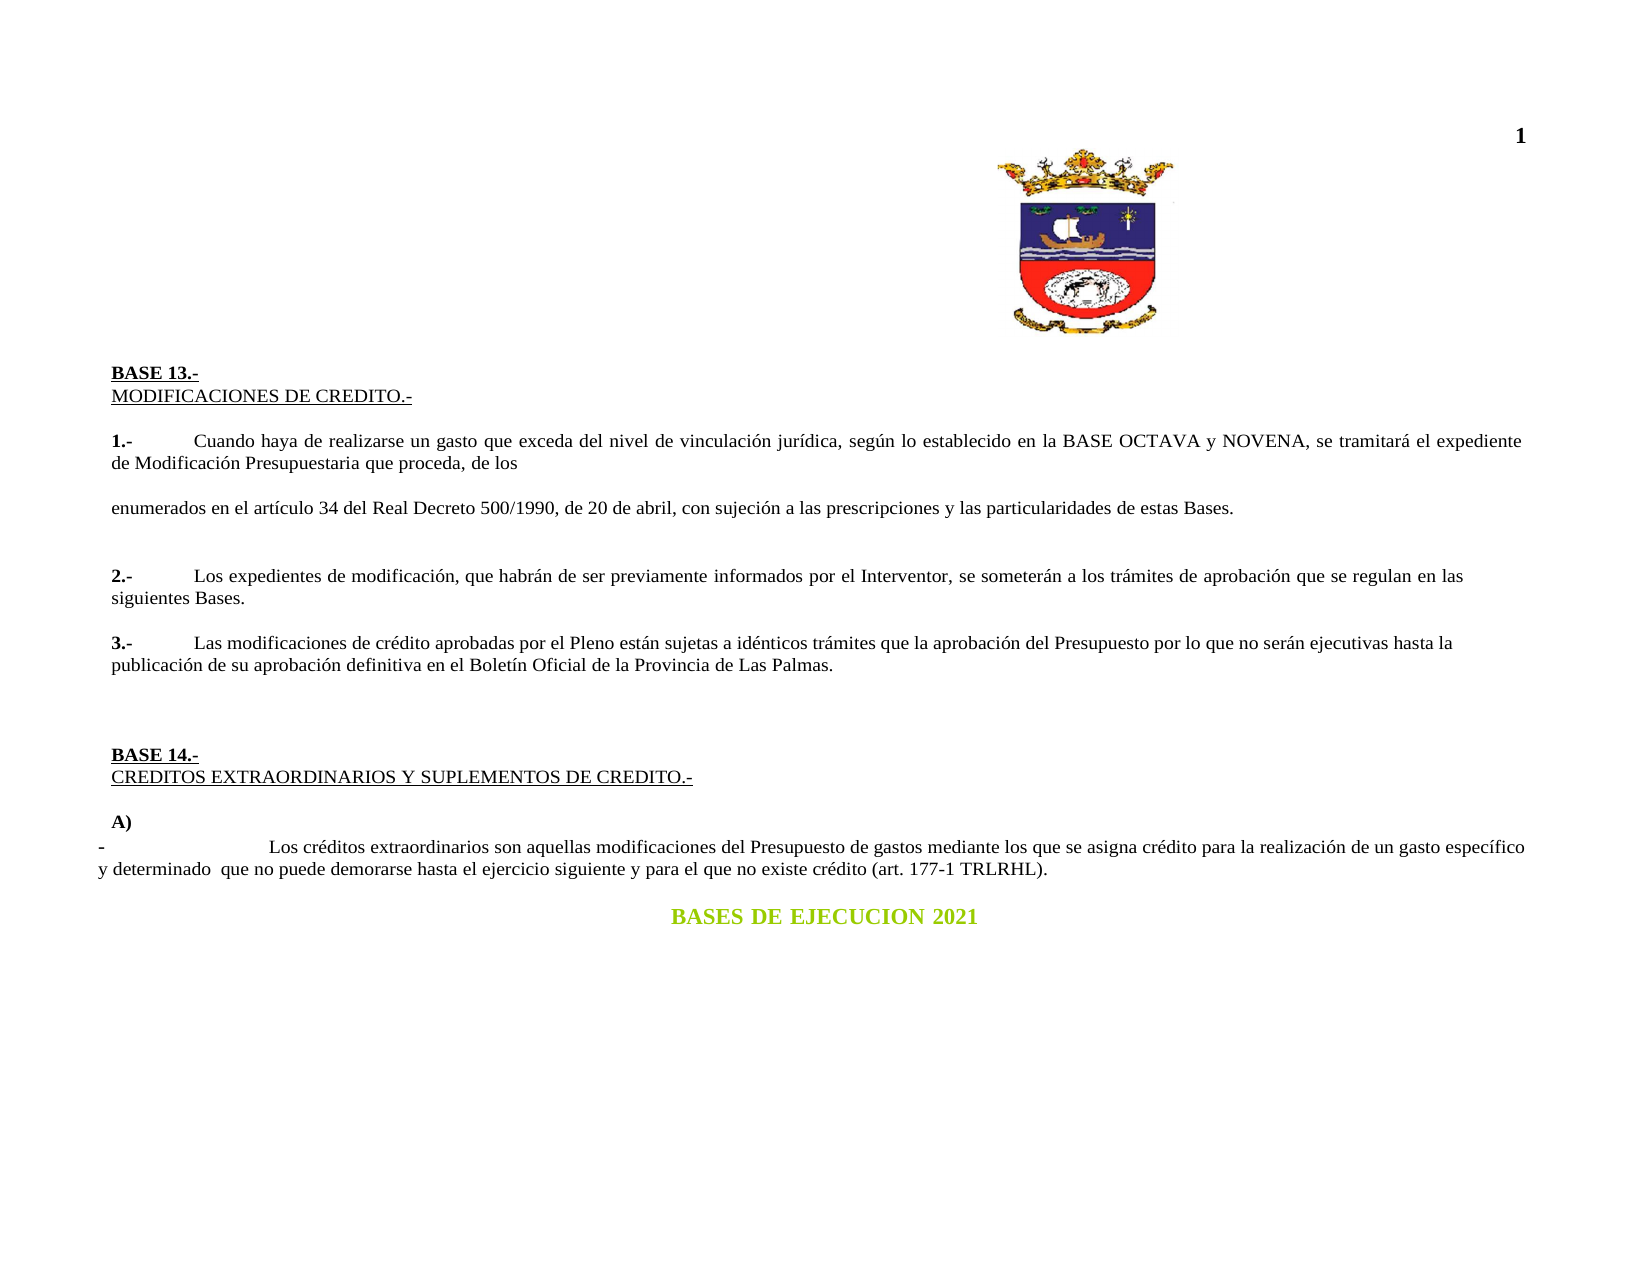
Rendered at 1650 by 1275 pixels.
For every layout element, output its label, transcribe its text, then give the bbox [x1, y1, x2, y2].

text MODIFICACIONES DE CREDITO.- [111, 385, 1550, 406]
text enumerados en el artículo 34 del Real Decreto 500/1990, de 20 de abril, con sujeción a las prescripciones y las particularidades de estas Bases. [111, 497, 1550, 519]
list Los créditos extraordinarios son aquellas modificaciones del Presupuesto de gastos mediante los que se asigna crédito para la realización de un gasto específico y determinado que no puede demorarse hasta el ejercicio siguiente y para el que no existe crédito (art. 177-1 TRLRHL). [98, 834, 1539, 879]
subtitle BASE 14.- [111, 744, 1550, 765]
text 1 [98, 122, 1526, 148]
text 2.- Los expedientes de modificación, que habrán de ser previamente informados por el Interventor, se someterán a los trámites de aprobación que se regulan en las siguientes Bases. [111, 565, 1539, 608]
subtitle A) [111, 811, 1550, 833]
text 3.- Las modificaciones de crédito aprobadas por el Pleno están sujetas a idénticos trámites que la aprobación del Presupuesto por lo que no serán ejecutivas hasta la publicación de su aprobación definitiva en el Boletín Oficial de la Provincia de Las Palmas. [111, 632, 1539, 676]
subtitle BASE 13.- [111, 362, 1550, 384]
text BASES DE EJECUCION 2021 [99, 903, 1549, 929]
text CREDITOS EXTRAORDINARIOS Y SUPLEMENTOS DE CREDITO.- [111, 766, 1550, 788]
text 1.- Cuando haya de realizarse un gasto que exceda del nivel de vinculación jurídica, según lo establecido en la BASE OCTAVA y NOVENA, se tramitará el expediente de Modificación Presupuestaria que proceda, de los [111, 430, 1539, 473]
